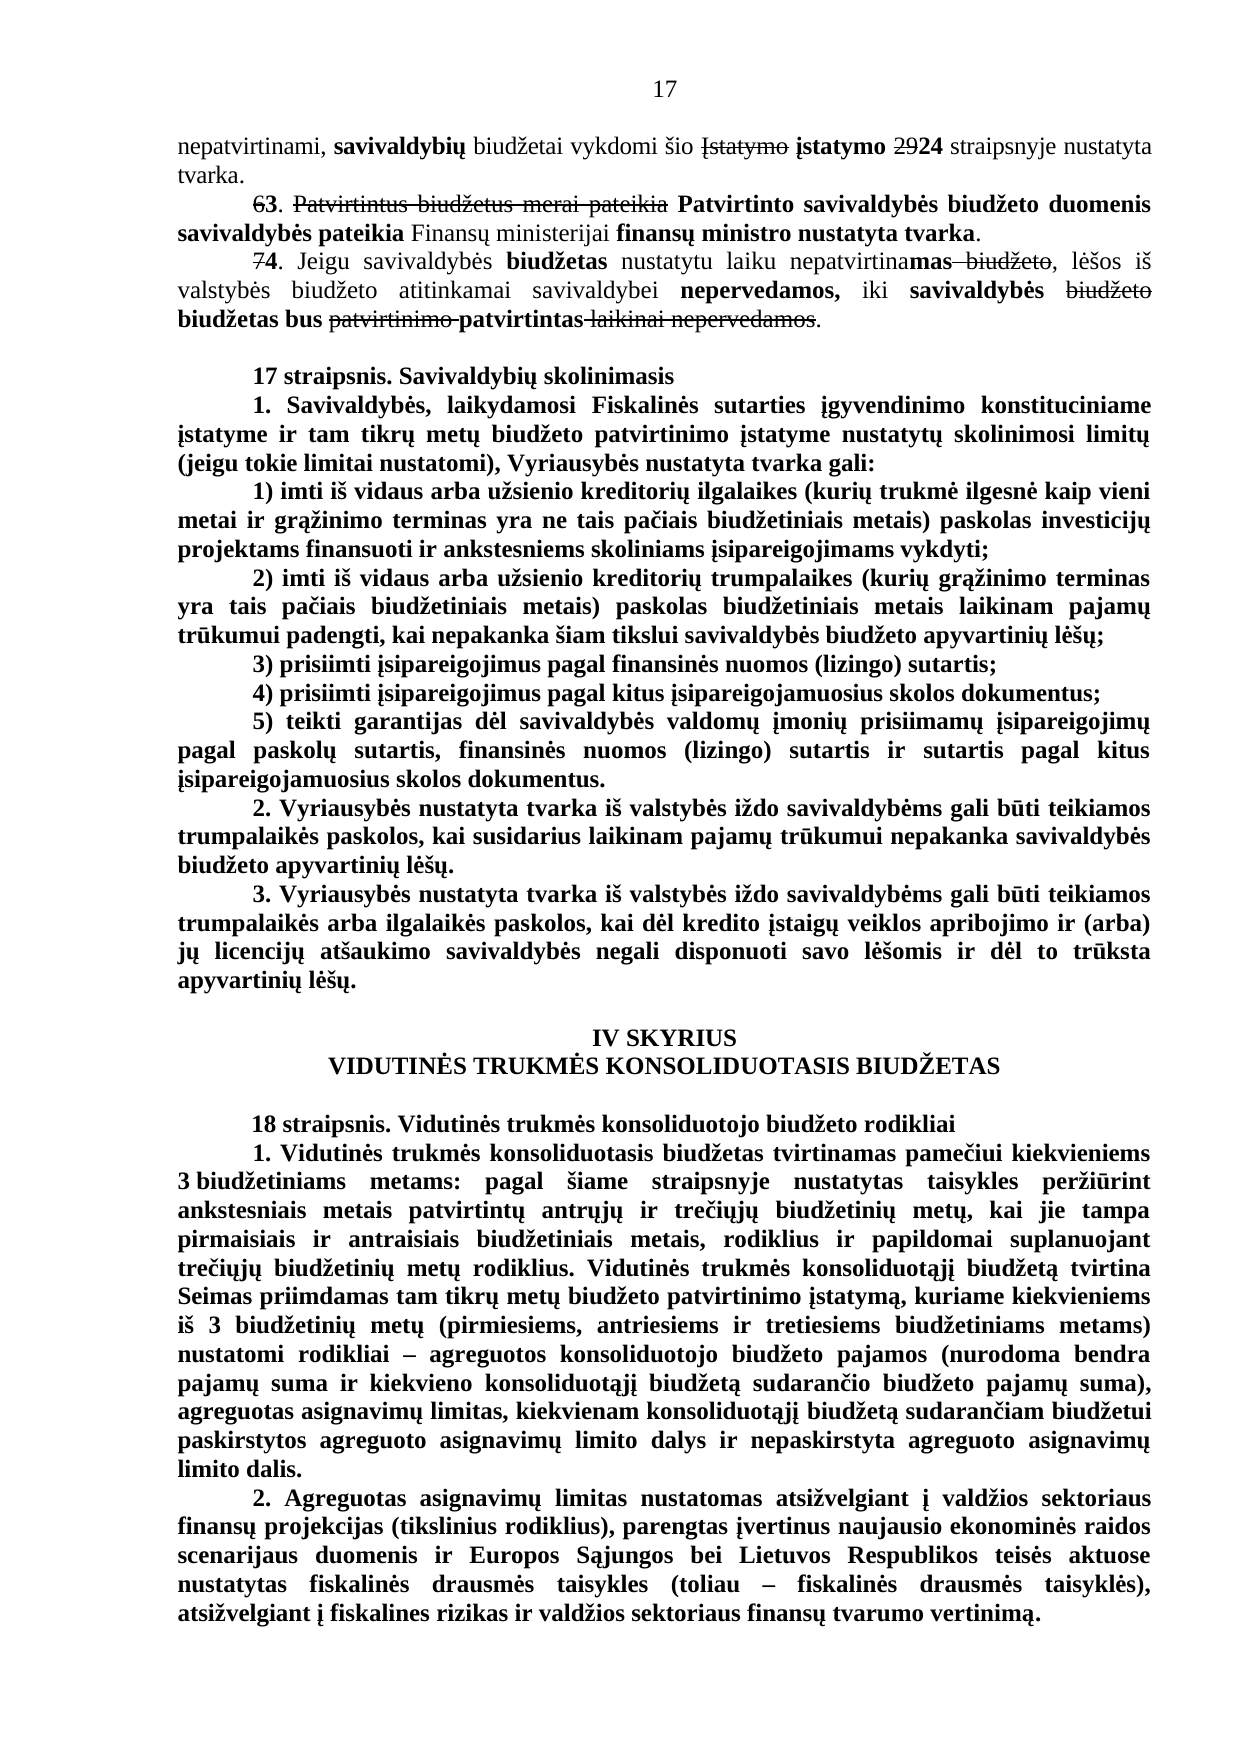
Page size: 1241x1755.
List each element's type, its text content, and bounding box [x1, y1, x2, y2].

text 63. Patvirtintus biudžetus merai pateikia Patvirtinto savivaldybės biudžeto duomenis savivaldybės pateikia Finansų ministerijai finansų ministro nustatyta tvarka. [177, 189, 1152, 246]
text 2. Agreguotas asignavimų limitas nustatomas atsižvelgiant į valdžios sektoriaus finansų projekcijas (tikslinius rodiklius), parengtas įvertinus naujausio ekonominės raidos scenarijaus duomenis ir Europos Sąjungos bei Lietuvos Respublikos teisės aktuose nustatytas fiskalinės drausmės taisykles (toliau – fiskalinės drausmės taisyklės), atsižvelgiant į fiskalines rizikas ir valdžios sektoriaus finansų tvarumo vertinimą. [177, 1483, 1152, 1626]
text 1) imti iš vidaus arba užsienio kreditorių ilgalaikes (kurių trukmė ilgesnė kaip vieni metai ir grąžinimo terminas yra ne tais pačiais biudžetiniais metais) paskolas investicijų projektams finansuoti ir ankstesniems skoliniams įsipareigojimams vykdyti; [177, 476, 1152, 563]
text nepatvirtinami, savivaldybių biudžetai vykdomi šio Įstatymo įstatymo 2924 straipsnyje nustatyta tvarka. [177, 131, 1152, 189]
text 18 straipsnis. Vidutinės trukmės konsoliduotojo biudžeto rodikliai [251, 1109, 1152, 1138]
text 3. Vyriausybės nustatyta tvarka iš valstybės iždo savivaldybėms gali būti teikiamos trumpalaikės arba ilgalaikės paskolos, kai dėl kredito įstaigų veiklos apribojimo ir (arba) jų licencijų atšaukimo savivaldybės negali disponuoti savo lėšomis ir dėl to trūksta apyvartinių lėšų. [177, 879, 1152, 994]
text 17 straipsnis. Savivaldybių skolinimasis [177, 361, 1152, 390]
text 2) imti iš vidaus arba užsienio kreditorių trumpalaikes (kurių grąžinimo terminas yra tais pačiais biudžetiniais metais) paskolas biudžetiniais metais laikinam pajamų trūkumui padengti, kai nepakanka šiam tikslui savivaldybės biudžeto apyvartinių lėšų; [177, 563, 1152, 649]
text 1. Savivaldybės, laikydamosi Fiskalinės sutarties įgyvendinimo konstituciniame įstatyme ir tam tikrų metų biudžeto patvirtinimo įstatyme nustatytų skolinimosi limitų (jeigu tokie limitai nustatomi), Vyriausybės nustatyta tvarka gali: [177, 390, 1152, 476]
text 1. Vidutinės trukmės konsoliduotasis biudžetas tvirtinamas pamečiui kiekvieniems 3 biudžetiniams metams: pagal šiame straipsnyje nustatytas taisykles peržiūrint ankstesniais metais patvirtintų antrųjų ir trečiųjų biudžetinių metų, kai jie tampa pirmaisiais ir antraisiais biudžetiniais metais, rodiklius ir papildomai suplanuojant trečiųjų biudžetinių metų rodiklius. Vidutinės trukmės konsoliduotąjį biudžetą tvirtina Seimas priimdamas tam tikrų metų biudžeto patvirtinimo įstatymą, kuriame kiekvieniems iš 3 biudžetinių metų (pirmiesiems, antriesiems ir tretiesiems biudžetiniams metams) nustatomi rodikliai – agreguotos konsoliduotojo biudžeto pajamos (nurodoma bendra pajamų suma ir kiekvieno konsoliduotąjį biudžetą sudarančio biudžeto pajamų suma), agreguotas asignavimų limitas, kiekvienam konsoliduotąjį biudžetą sudarančiam biudžetui paskirstytos agreguoto asignavimų limito dalys ir nepaskirstyta agreguoto asignavimų limito dalis. [177, 1138, 1152, 1483]
text 2. Vyriausybės nustatyta tvarka iš valstybės iždo savivaldybėms gali būti teikiamos trumpalaikės paskolos, kai susidarius laikinam pajamų trūkumui nepakanka savivaldybės biudžeto apyvartinių lėšų. [177, 793, 1152, 879]
text IV SKYRIUS [177, 1023, 1152, 1051]
text VIDUTINĖS TRUKMĖS KONSOLIDUOTASIS BIUDŽETAS [177, 1051, 1152, 1080]
text 4) prisiimti įsipareigojimus pagal kitus įsipareigojamuosius skolos dokumentus; [177, 678, 1152, 706]
text 3) prisiimti įsipareigojimus pagal finansinės nuomos (lizingo) sutartis; [177, 649, 1152, 678]
text 5) teikti garantijas dėl savivaldybės valdomų įmonių prisiimamų įsipareigojimų pagal paskolų sutartis, finansinės nuomos (lizingo) sutartis ir sutartis pagal kitus įsipareigojamuosius skolos dokumentus. [177, 706, 1152, 793]
text 74. Jeigu savivaldybės biudžetas nustatytu laiku nepatvirtinamas biudžeto, lėšos iš valstybės biudžeto atitinkamai savivaldybei nepervedamos, iki savivaldybės biudžeto biudžetas bus patvirtinimo patvirtintas laikinai nepervedamos. [177, 246, 1152, 333]
